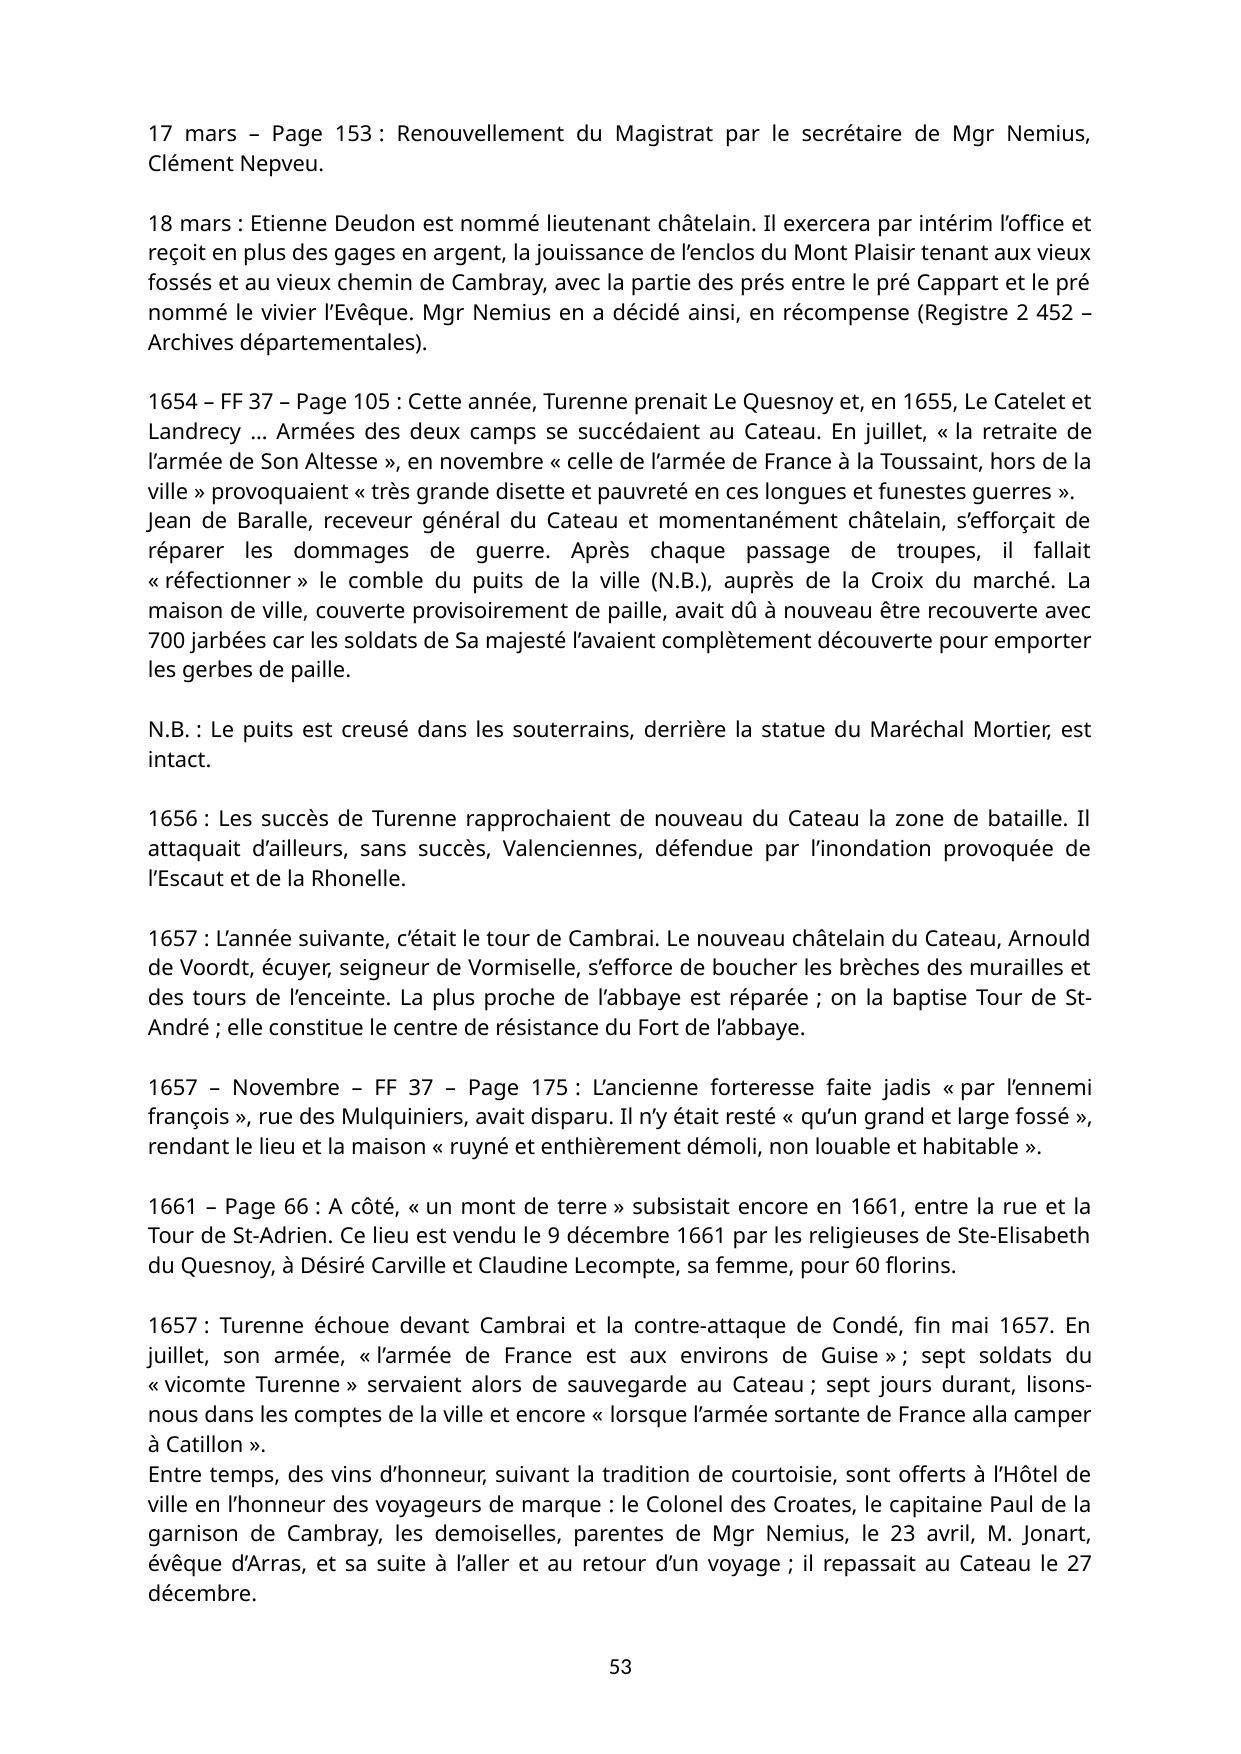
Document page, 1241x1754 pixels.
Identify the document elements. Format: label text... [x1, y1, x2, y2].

text N.B. : Le puits est creusé dans les souterrains, derrière la statue du Maréchal Mortier, est intact. [148, 714, 1092, 773]
text 18 mars : Etienne Deudon est nommé lieutenant châtelain. Il exercera par intérim l’office et reçoit en plus des gages en argent, la jouissance de l’enclos du Mont Plaisir tenant aux vieux fossés et au vieux chemin de Cambray, avec la partie des prés entre le pré Cappart et le pré nommé le vivier l’Evêque. Mgr Nemius en a décidé ainsi, en récompense (Registre 2 452 – Archives départementales). [148, 207, 1092, 356]
text 1661 – Page 66 : A côté, « un mont de terre » subsistait encore en 1661, entre la rue et la Tour de St-Adrien. Ce lieu est vendu le 9 décembre 1661 par les religieuses de Ste-Elisabeth du Quesnoy, à Désiré Carville et Claudine Lecompte, sa femme, pour 60 florins. [148, 1191, 1092, 1280]
text 1654 – FF 37 – Page 105 : Cette année, Turenne prenait Le Quesnoy et, en 1655, Le Catelet et Landrecy … Armées des deux camps se succédaient au Cateau. En juillet, « la retraite de l’armée de Son Altesse », en novembre « celle de l’armée de France à la Toussaint, hors de la ville » provoquaient « très grande disette et pauvreté en ces longues et funestes guerres ». [148, 386, 1092, 505]
text 1657 : Turenne échoue devant Cambrai et la contre-attaque de Condé, fin mai 1657. En juillet, son armée, « l’armée de France est aux environs de Guise » ; sept soldats du « vicomte Turenne » servaient alors de sauvegarde au Cateau ; sept jours durant, lisons-nous dans les comptes de la ville et encore « lorsque l’armée sortante de France alla camper à Catillon ». [148, 1310, 1092, 1459]
text 1657 : L’année suivante, c’était le tour de Cambrai. Le nouveau châtelain du Cateau, Arnould de Voordt, écuyer, seigneur de Vormiselle, s’efforce de boucher les brèches des murailles et des tours de l’enceinte. La plus proche de l’abbaye est réparée ; on la baptise Tour de St-André ; elle constitue le centre de résistance du Fort de l’abbaye. [148, 922, 1092, 1042]
text 1656 : Les succès de Turenne rapprochaient de nouveau du Cateau la zone de bataille. Il attaquait d’ailleurs, sans succès, Valenciennes, défendue par l’inondation provoquée de l’Escaut et de la Rhonelle. [148, 803, 1092, 893]
text Jean de Baralle, receveur général du Cateau et momentanément châtelain, s’efforçait de réparer les dommages de guerre. Après chaque passage de troupes, il fallait « réfectionner » le comble du puits de la ville (N.B.), auprès de la Croix du marché. La maison de ville, couverte provisoirement de paille, avait dû à nouveau être recouverte avec 700 jarbées car les soldats de Sa majesté l’avaient complètement découverte pour emporter les gerbes de paille. [148, 505, 1092, 684]
text 17 mars – Page 153 : Renouvellement du Magistrat par le secrétaire de Mgr Nemius, Clément Nepveu. [148, 118, 1092, 178]
text Entre temps, des vins d’honneur, suivant la tradition de courtoisie, sont offerts à l’Hôtel de ville en l’honneur des voyageurs de marque : le Colonel des Croates, le capitaine Paul de la garnison de Cambray, les demoiselles, parentes de Mgr Nemius, le 23 avril, M. Jonart, évêque d’Arras, et sa suite à l’aller et au retour d’un voyage ; il repassait au Cateau le 27 décembre. [148, 1459, 1092, 1608]
text 1657 – Novembre – FF 37 – Page 175 : L’ancienne forteresse faite jadis « par l’ennemi françois », rue des Mulquiniers, avait disparu. Il n’y était resté « qu’un grand et large fossé », rendant le lieu et la maison « ruyné et enthièrement démoli, non louable et habitable ». [148, 1071, 1092, 1161]
